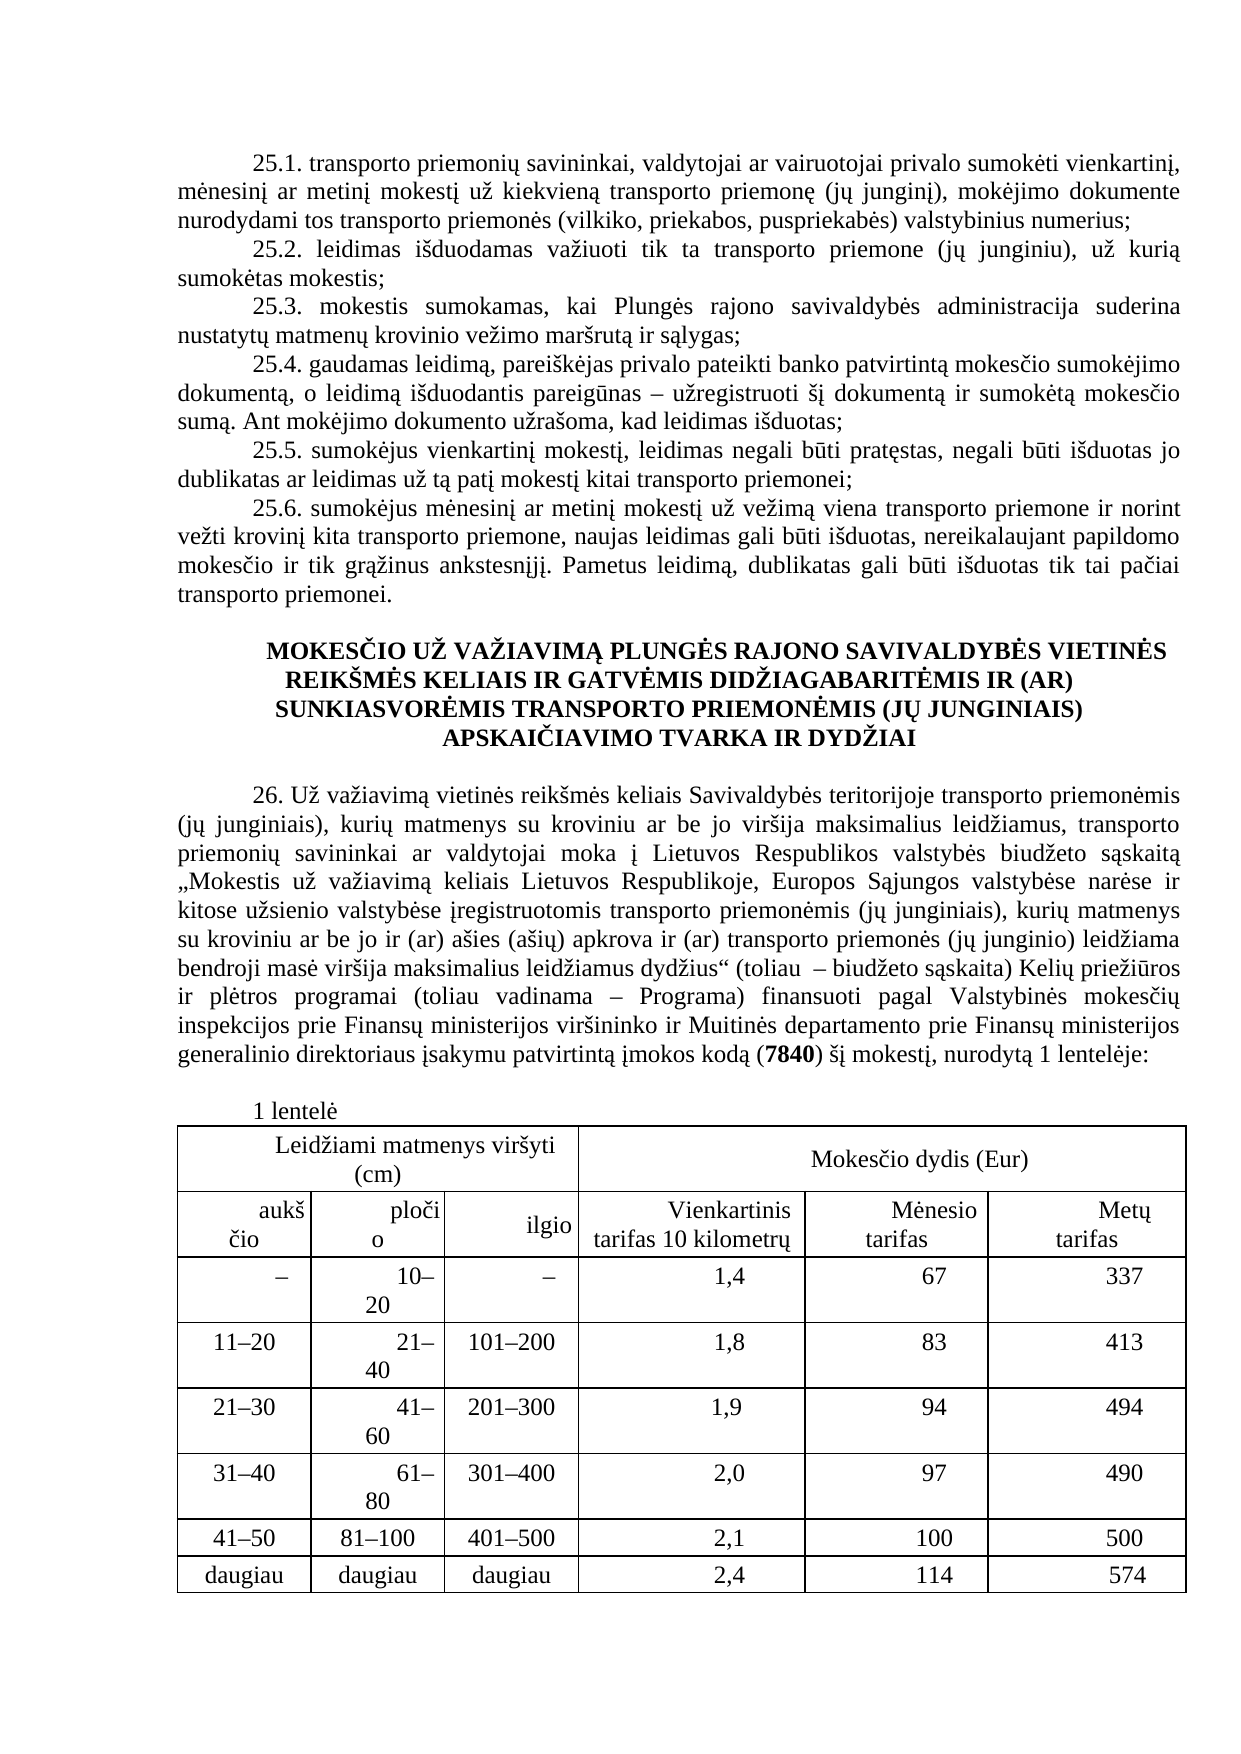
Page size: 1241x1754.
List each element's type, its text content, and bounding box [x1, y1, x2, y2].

text 26. Už važiavimą vietinės reikšmės keliais Savivaldybės teritorijoje transporto priemonėmis (jų junginiais), kurių matmenys su kroviniu ar be jo viršija maksimalius leidžiamus, transporto priemonių savininkai ar valdytojai moka į Lietuvos Respublikos valstybės biudžeto sąskaitą „Mokestis už važiavimą keliais Lietuvos Respublikoje, Europos Sąjungos valstybėse narėse ir kitose užsienio valstybėse įregistruotomis transporto priemonėmis (jų junginiais), kurių matmenys su kroviniu ar be jo ir (ar) ašies (ašių) apkrova ir (ar) transporto priemonės (jų junginio) leidžiama bendroji masė viršija maksimalius leidžiamus dydžius“ (toliau – biudžeto sąskaita) Kelių priežiūros ir plėtros programai (toliau vadinama – Programa) finansuoti pagal Valstybinės mokesčių inspekcijos prie Finansų ministerijos viršininko ir Muitinės departamento prie Finansų ministerijos generalinio direktoriaus įsakymu patvirtintą įmokos kodą (7840) šį mokestį, nurodytą 1 lentelėje: [177, 780, 1181, 1068]
table_header Leidžiami matmenys viršyti (cm) [178, 1127, 578, 1191]
text 25.4. gaudamas leidimą, pareiškėjas privalo pateikti banko patvirtintą mokesčio sumokėjimo dokumentą, o leidimą išduodantis pareigūnas – užregistruoti šį dokumentą ir sumokėtą mokesčio sumą. Ant mokėjimo dokumento užrašoma, kad leidimas išduotas; [177, 349, 1181, 435]
table_cell 1,4 [579, 1258, 804, 1322]
table_cell 2,1 [579, 1520, 804, 1555]
table_cell 21–40 [312, 1323, 444, 1387]
table_cell 21–30 [178, 1389, 310, 1453]
table_cell 101–200 [445, 1323, 578, 1387]
table_cell 31–40 [178, 1454, 310, 1518]
table_cell 100 [806, 1520, 987, 1555]
table_cell 67 [806, 1258, 987, 1322]
text 25.3. mokestis sumokamas, kai Plungės rajono savivaldybės administracija suderina nustatytų matmenų krovinio vežimo maršrutą ir sąlygas; [177, 291, 1181, 349]
table_cell Mėnesio tarifas [806, 1192, 987, 1256]
table_cell aukščio [178, 1192, 310, 1256]
table_cell 83 [806, 1323, 987, 1387]
table_cell 490 [989, 1454, 1185, 1518]
text 25.1. transporto priemonių savininkai, valdytojai ar vairuotojai privalo sumokėti vienkartinį, mėnesinį ar metinį mokestį už kiekvieną transporto priemonę (jų junginį), mokėjimo dokumente nurodydami tos transporto priemonės (vilkiko, priekabos, puspriekabės) valstybinius numerius; [177, 148, 1181, 234]
table_cell 494 [989, 1389, 1185, 1453]
table_cell 94 [806, 1389, 987, 1453]
table_cell 301–400 [445, 1454, 578, 1518]
table_cell 10–20 [312, 1258, 444, 1322]
table_cell 114 [806, 1557, 987, 1592]
text 25.2. leidimas išduodamas važiuoti tik ta transporto priemone (jų junginiu), už kurią sumokėtas mokestis; [177, 234, 1181, 291]
table_cell 11–20 [178, 1323, 310, 1387]
text 25.5. sumokėjus vienkartinį mokestį, leidimas negali būti pratęstas, negali būti išduotas jo dublikatas ar leidimas už tą patį mokestį kitai transporto priemonei; [177, 435, 1181, 493]
table_cell daugiau [445, 1557, 578, 1592]
table_header Mokesčio dydis (Eur) [579, 1127, 1185, 1191]
table_cell 500 [989, 1520, 1185, 1555]
table_cell 401–500 [445, 1520, 578, 1555]
table_cell daugiau [312, 1557, 444, 1592]
table_cell 41–60 [312, 1389, 444, 1453]
table_cell 81–100 [312, 1520, 444, 1555]
table_cell 2,4 [579, 1557, 804, 1592]
table_cell daugiau [178, 1557, 310, 1592]
table_cell 61–80 [312, 1454, 444, 1518]
table_cell 574 [989, 1557, 1185, 1592]
text 25.6. sumokėjus mėnesinį ar metinį mokestį už vežimą viena transporto priemone ir norint vežti krovinį kita transporto priemone, naujas leidimas gali būti išduotas, nereikalaujant papildomo mokesčio ir tik grąžinus ankstesnįjį. Pametus leidimą, dublikatas gali būti išduotas tik tai pačiai transporto priemonei. [177, 493, 1181, 608]
table_cell 1,8 [579, 1323, 804, 1387]
table_cell pločio [312, 1192, 444, 1256]
table_cell ilgio [445, 1192, 578, 1256]
text MOKESČIO UŽ VAŽIAVIMĄ PLUNGĖS RAJONO SAVIVALDYBĖS VIETINĖS REIKŠMĖS KELIAIS IR GATVĖMIS DIDŽIAGABARITĖMIS IR (AR) SUNKIASVORĖMIS TRANSPORTO PRIEMONĖMIS (JŲ JUNGINIAIS) APSKAIČIAVIMO TVARKA IR DYDŽIAI [177, 636, 1181, 751]
table_cell Metų tarifas [989, 1192, 1185, 1256]
table_cell 1,9 [579, 1389, 804, 1453]
table_cell – [445, 1258, 578, 1322]
table_cell 201–300 [445, 1389, 578, 1453]
table_cell 2,0 [579, 1454, 804, 1518]
table_cell 337 [989, 1258, 1185, 1322]
table_cell 413 [989, 1323, 1185, 1387]
table_cell 41–50 [178, 1520, 310, 1555]
table_cell Vienkartinis tarifas 10 kilometrų [579, 1192, 804, 1256]
table_cell – [178, 1258, 310, 1322]
table_cell 97 [806, 1454, 987, 1518]
text 1 lentelė [177, 1096, 1181, 1125]
